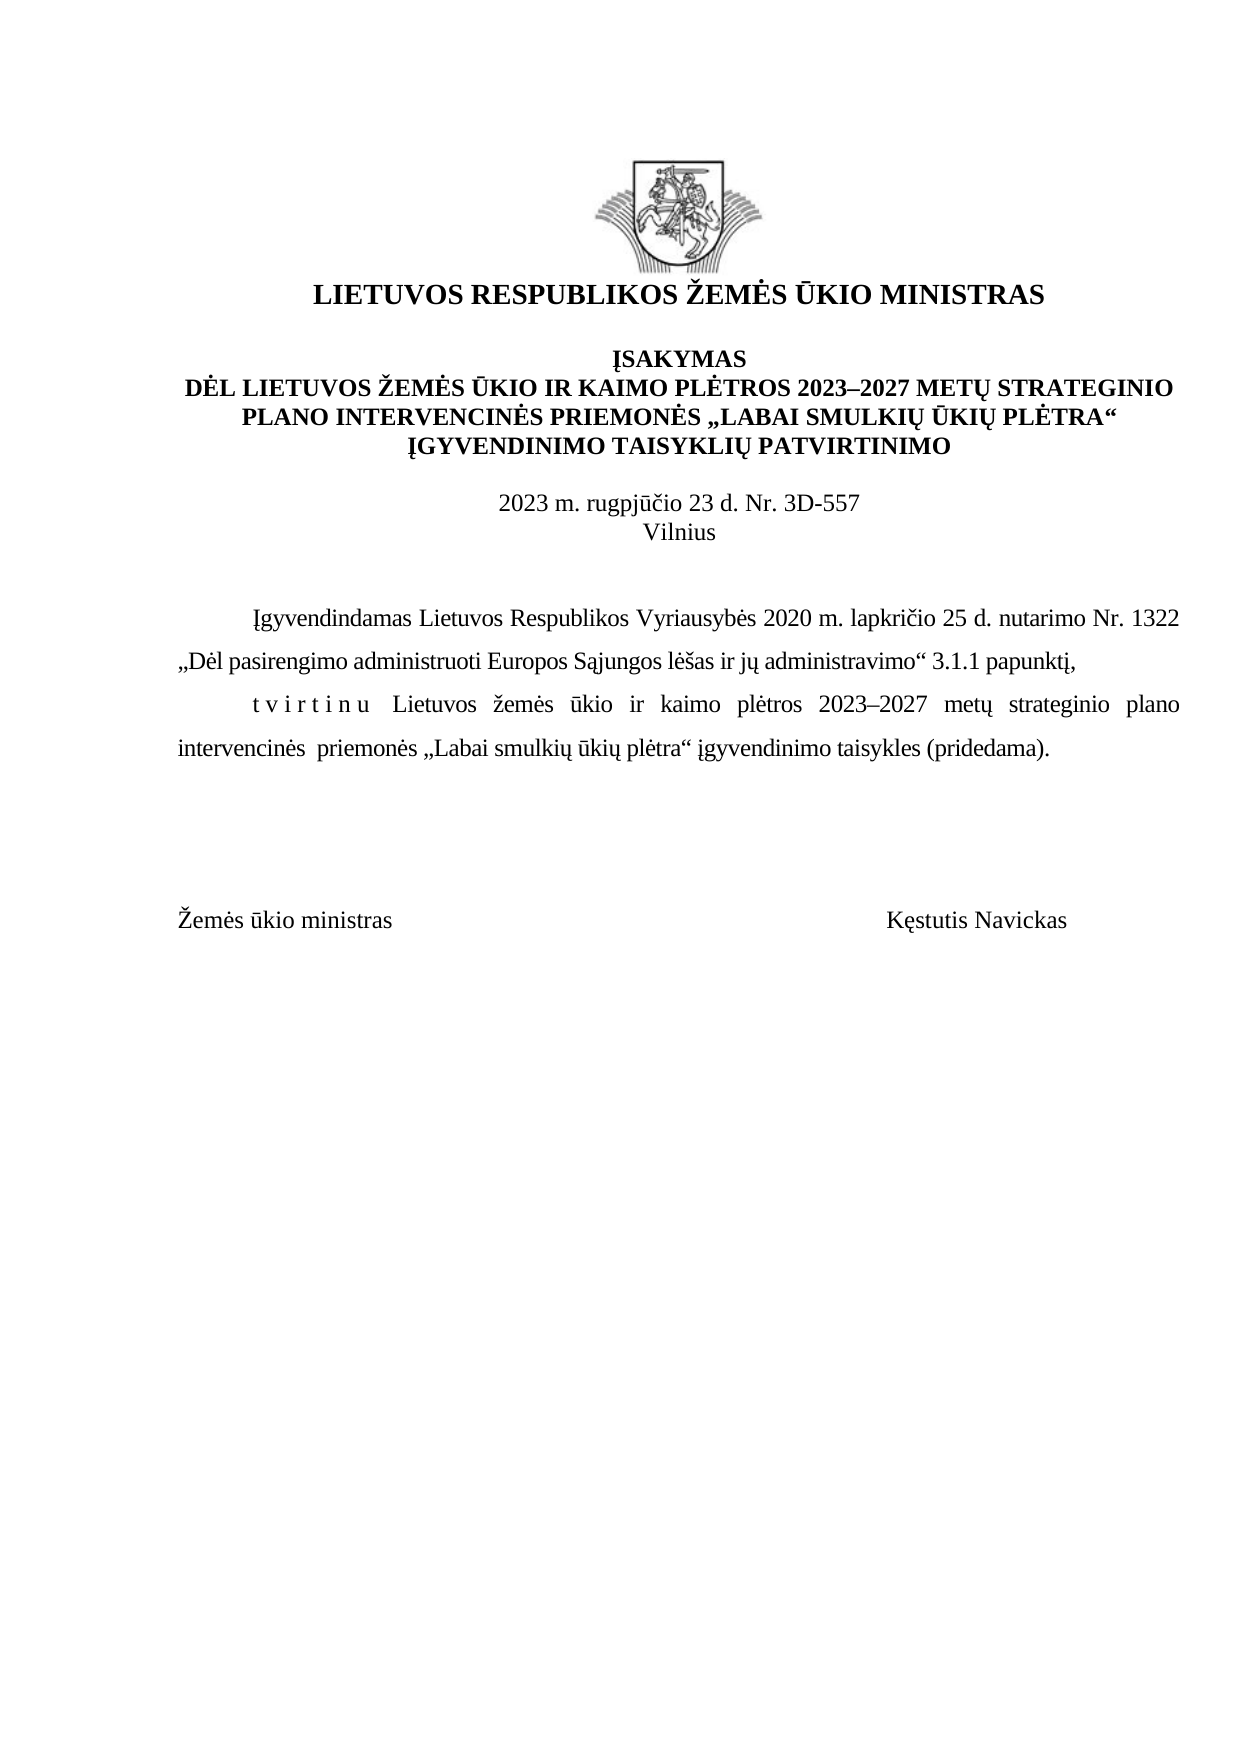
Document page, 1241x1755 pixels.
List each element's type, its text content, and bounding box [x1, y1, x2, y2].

text Įgyvendindamas Lietuvos Respublikos Vyriausybės 2020 m. lapkričio 25 d. nutarimo Nr. 1322 „Dėl pasirengimo administruoti Europos Sąjungos lėšas ir jų administravimo“ 3.1.1 papunktį, [177, 603, 1181, 675]
text ĮSAKYMAS [177, 344, 1181, 373]
text DĖL LIETUVOS ŽEMĖS ŪKIO IR KAIMO PLĖTROS 2023–2027 METŲ STRATEGINIO PLANO INTERVENCINĖS PRIEMONĖS „LABAI SMULKIŲ ŪKIŲ PLĖTRA“ ĮGYVENDINIMO TAISYKLIŲ PATVIRTINIMO [177, 373, 1181, 459]
text Vilnius [177, 517, 1181, 546]
text 2023 m. rugpjūčio 23 d. Nr. 3D-557 [177, 488, 1181, 517]
text tvirtinu Lietuvos žemės ūkio ir kaimo plėtros 2023–2027 metų strateginio plano intervencinės priemonės „Labai smulkių ūkių plėtra“ įgyvendinimo taisykles (pridedama). [177, 689, 1181, 761]
text Žemės ūkio ministras Kęstutis Navickas [177, 905, 1181, 934]
text LIETUVOS RESPUBLIKOS ŽEMĖS ŪKIO MINISTRAS [177, 277, 1181, 311]
